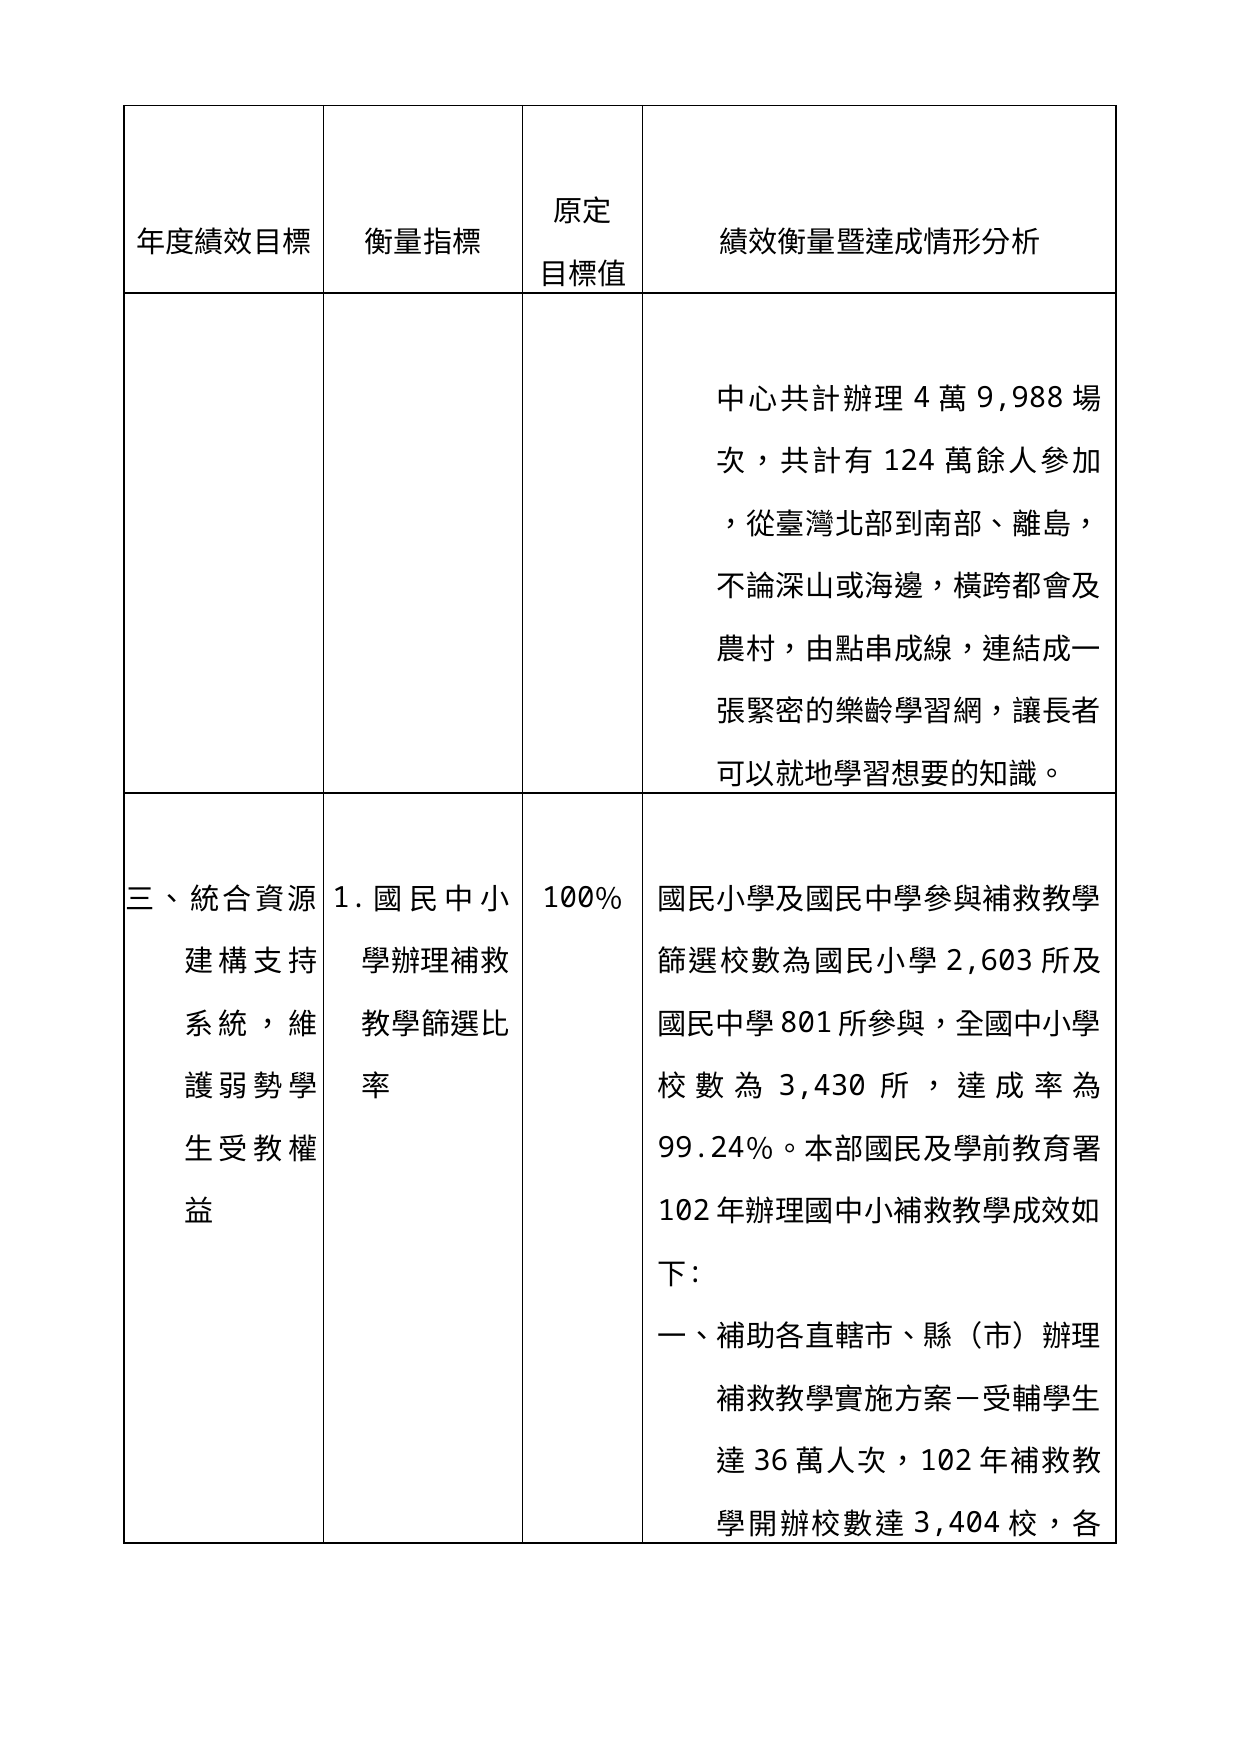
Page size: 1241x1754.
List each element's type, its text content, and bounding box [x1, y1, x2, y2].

table_cell [324, 294, 522, 792]
table_header 年度績效目標 [125, 106, 323, 292]
table_cell 1.國民中小學辦理補救教學篩選比率 [324, 794, 522, 1542]
table_header 原定 目標值 [523, 106, 642, 292]
table_cell [523, 294, 642, 792]
table_cell 三、統合資源建構支持系統，維護弱勢學生受教權益 [125, 794, 323, 1542]
table_header 衡量指標 [324, 106, 522, 292]
table_cell [125, 294, 323, 792]
table_header 績效衡量暨達成情形分析 [643, 106, 1115, 292]
table_cell 國民小學及國民中學參與補救教學篩選校數為國民小學2,603所及國民中學801所參與，全國中小學校數為3,430所，達成率為99.24％。本部國民及學前教育署102年辦理國中小補救教學成效如下: 一、補助各直轄市、縣（市）辦理補救教學實施方案－受輔學生達36萬人次，102年補救教學開辦校數達3,404校，各 [643, 794, 1115, 1542]
table_cell 100％ [523, 794, 642, 1542]
table_cell 中心共計辦理4萬9,988場次，共計有124萬餘人參加，從臺灣北部到南部、離島，不論深山或海邊，橫跨都會及農村，由點串成線，連結成一張緊密的樂齡學習網，讓長者可以就地學習想要的知識。 [643, 294, 1115, 792]
